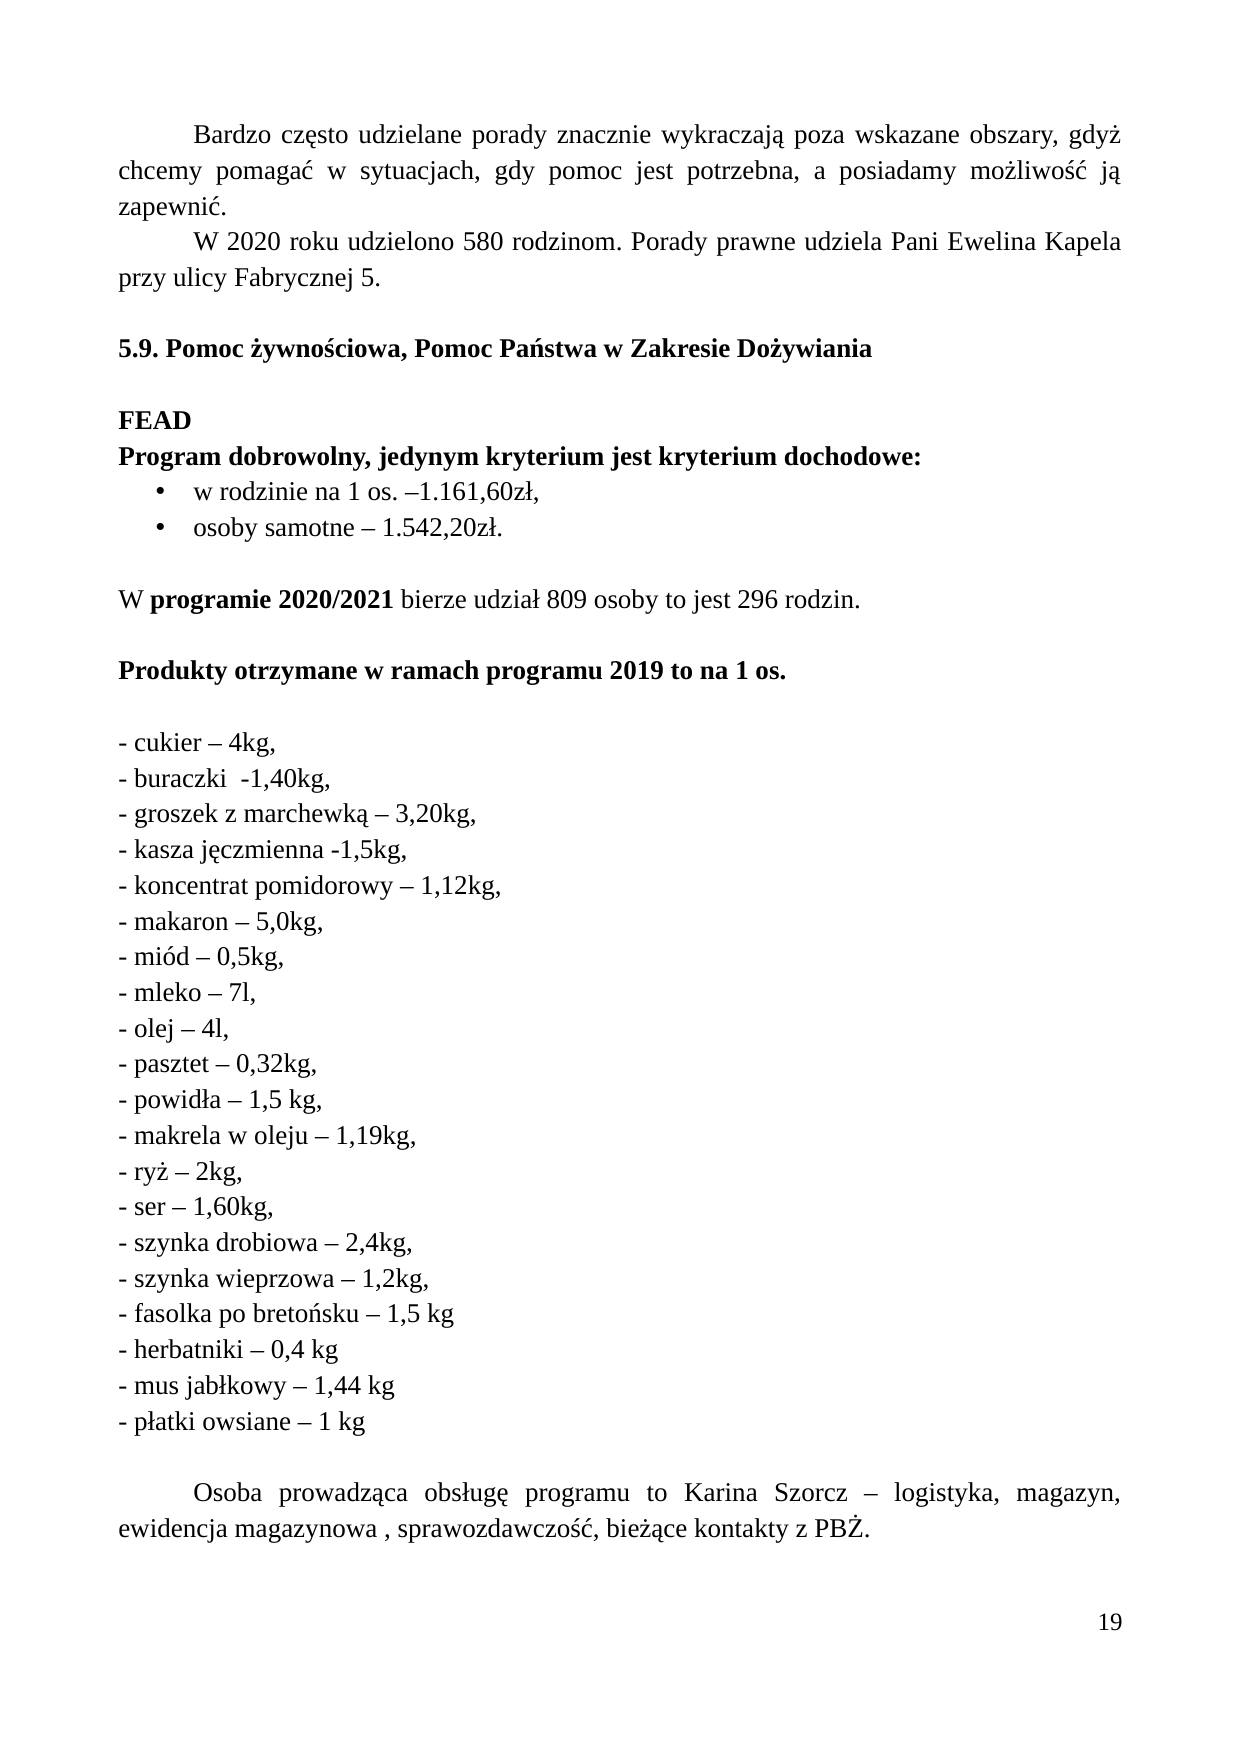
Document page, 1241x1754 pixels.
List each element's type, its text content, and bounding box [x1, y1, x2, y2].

text - miód – 0,5kg, [118, 940, 1122, 971]
text - makrela w oleju – 1,19kg, [118, 1119, 1122, 1150]
text - kasza jęczmienna -1,5kg, [118, 833, 1122, 864]
text - olej – 4l, [118, 1012, 1122, 1043]
text - szynka wieprzowa – 1,2kg, [118, 1262, 1122, 1293]
text - ryż – 2kg, [118, 1155, 1122, 1186]
text Produkty otrzymane w ramach programu 2019 to na 1 os. [118, 654, 1122, 686]
text Bardzo często udzielane porady znacznie wykraczają poza wskazane obszary, gdyż chcemy pomagać w sytuacjach, gdy pomoc jest potrzebna, a posiadamy możliwość ją zapewnić. [118, 118, 1122, 221]
text - herbatniki – 0,4 kg [118, 1333, 1122, 1364]
text - szynka drobiowa – 2,4kg, [118, 1226, 1122, 1257]
text W programie 2020/2021 bierze udział 809 osoby to jest 296 rodzin. [118, 583, 1122, 614]
text - koncentrat pomidorowy – 1,12kg, [118, 869, 1122, 900]
list osoby samotne – 1.542,20zł. [156, 511, 1122, 543]
text - mleko – 7l, [118, 976, 1122, 1007]
text - mus jabłkowy – 1,44 kg [118, 1369, 1122, 1400]
text - fasolka po bretońsku – 1,5 kg [118, 1298, 1122, 1329]
text - ser – 1,60kg, [118, 1190, 1122, 1222]
text Program dobrowolny, jedynym kryterium jest kryterium dochodowe: [118, 440, 1122, 471]
text - cukier – 4kg, [118, 726, 1122, 757]
text FEAD [118, 404, 1122, 435]
text Osoba prowadząca obsługę programu to Karina Szorcz – logistyka, magazyn, ewidencja magazynowa , sprawozdawczość, bieżące kontakty z PBŻ. [118, 1476, 1122, 1543]
text 5.9. Pomoc żywnościowa, Pomoc Państwa w Zakresie Dożywiania [118, 332, 1122, 364]
text W 2020 roku udzielono 580 rodzinom. Porady prawne udziela Pani Ewelina Kapela przy ulicy Fabrycznej 5. [118, 225, 1122, 292]
list w rodzinie na 1 os. –1.161,60zł, [156, 475, 1122, 507]
text - groszek z marchewką – 3,20kg, [118, 797, 1122, 828]
text - płatki owsiane – 1 kg [118, 1405, 1122, 1436]
text - pasztet – 0,32kg, [118, 1047, 1122, 1079]
text - makaron – 5,0kg, [118, 904, 1122, 936]
text - buraczki -1,40kg, [118, 762, 1122, 793]
text - powidła – 1,5 kg, [118, 1083, 1122, 1114]
